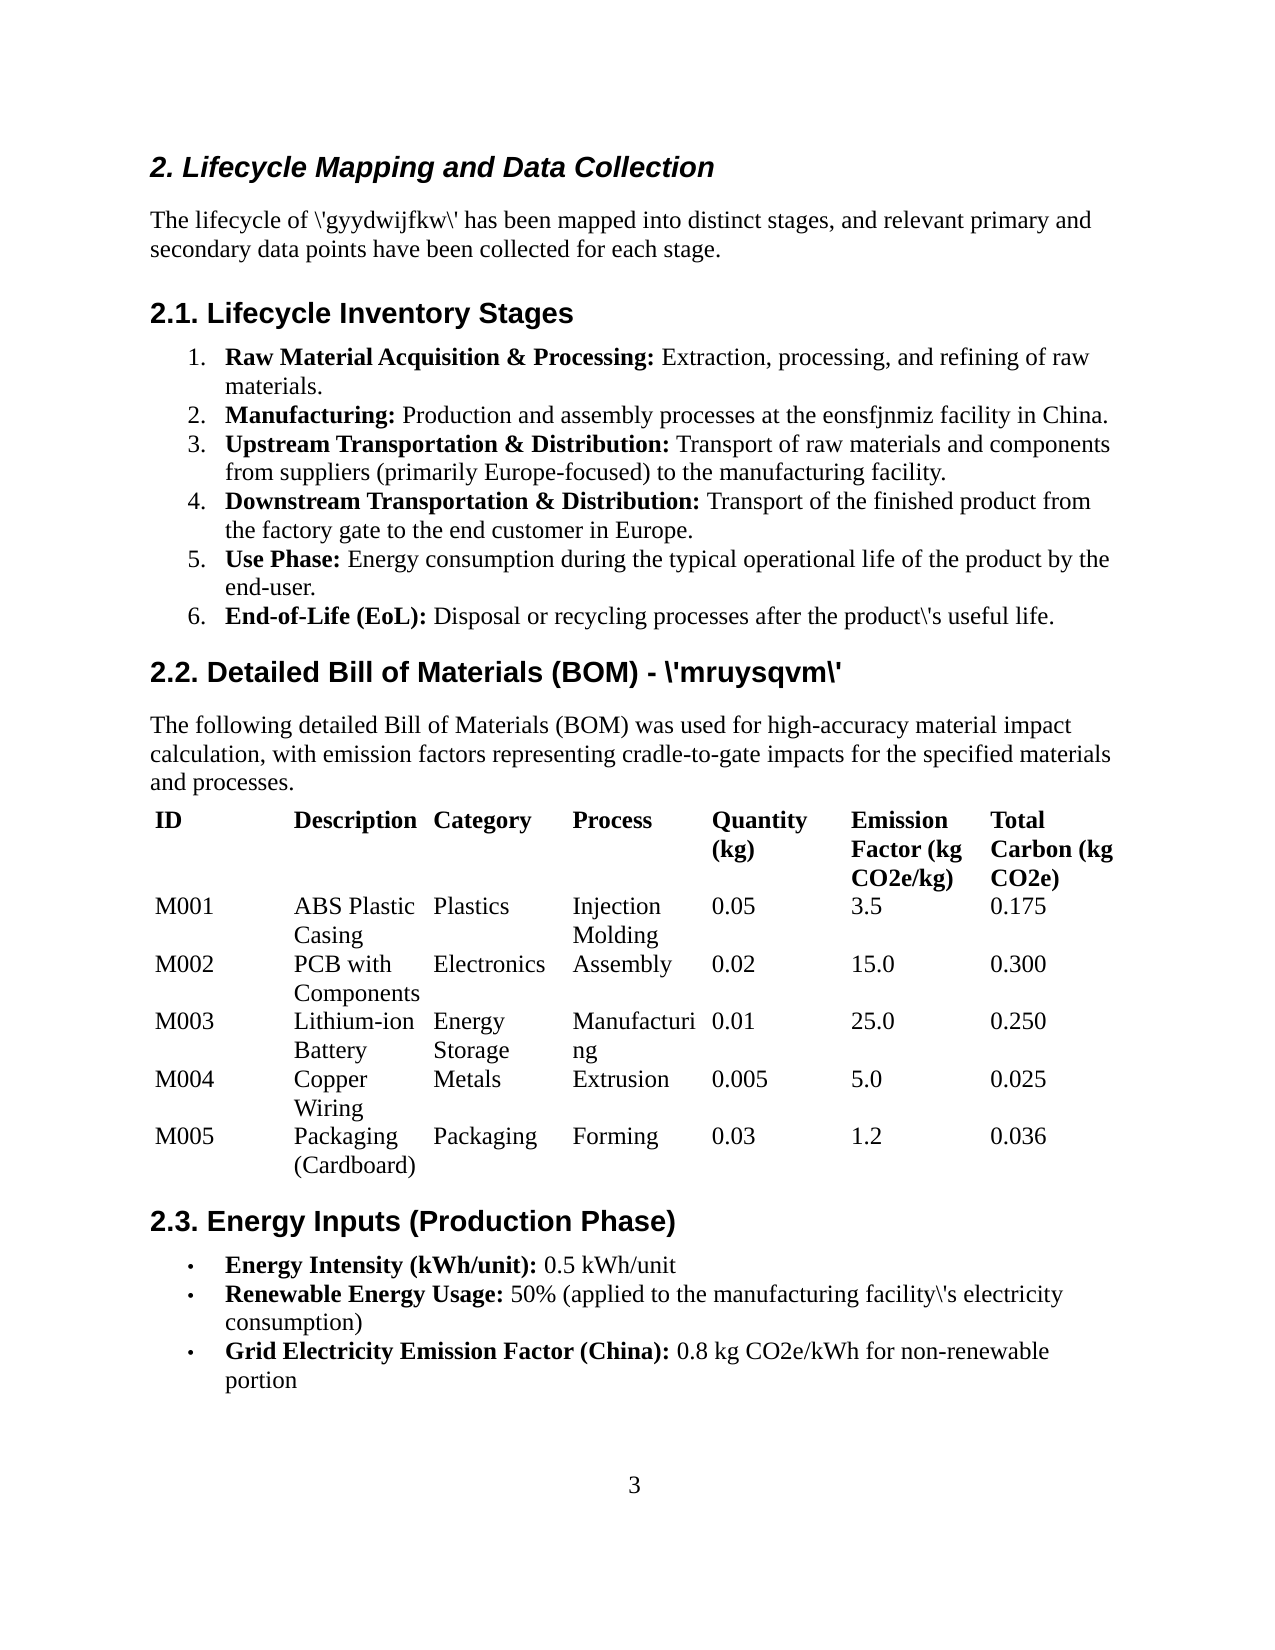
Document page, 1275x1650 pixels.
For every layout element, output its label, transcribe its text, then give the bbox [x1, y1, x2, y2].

table_cell M005 [150, 1121, 289, 1179]
subtitle 2.1. Lifecycle Inventory Stages [150, 296, 1125, 330]
table_cell ABS Plastic Casing [289, 891, 428, 949]
table_cell 0.025 [986, 1064, 1125, 1121]
table_cell Copper Wiring [289, 1064, 428, 1121]
table_cell M002 [150, 949, 289, 1006]
text The lifecycle of \'gyydwijfkw\' has been mapped into distinct stages, and relevant primary and secondary data points have been collected for each stage. [150, 205, 1125, 262]
table_cell Plastics [429, 891, 568, 949]
list Upstream Transportation & Distribution: Transport of raw materials and components from suppliers (primarily Europe-focused) to the manufacturing facility. [187, 429, 1125, 486]
table_cell Assembly [568, 949, 707, 1006]
table_cell 0.175 [986, 891, 1125, 949]
table_cell M001 [150, 891, 289, 949]
table_cell 0.250 [986, 1006, 1125, 1064]
table_cell Extrusion [568, 1064, 707, 1121]
list Use Phase: Energy consumption during the typical operational life of the product by the end-user. [187, 544, 1125, 601]
table_cell 0.03 [707, 1121, 846, 1179]
table_cell Packaging [429, 1121, 568, 1179]
table_cell M003 [150, 1006, 289, 1064]
table_header Description [289, 805, 428, 891]
subtitle 2.3. Energy Inputs (Production Phase) [150, 1204, 1125, 1237]
table_cell 3.5 [846, 891, 986, 949]
list Energy Intensity (kWh/unit): 0.5 kWh/unit [187, 1250, 1125, 1279]
list Raw Material Acquisition & Processing: Extraction, processing, and refining of raw materials. [187, 342, 1125, 400]
table_cell Energy Storage [429, 1006, 568, 1064]
table_cell Forming [568, 1121, 707, 1179]
table_cell 0.01 [707, 1006, 846, 1064]
table_cell 0.300 [986, 949, 1125, 1006]
table_cell 5.0 [846, 1064, 986, 1121]
table_cell Manufacturing [568, 1006, 707, 1064]
table_cell 0.036 [986, 1121, 1125, 1179]
table_header Quantity (kg) [707, 805, 846, 891]
table_cell 0.005 [707, 1064, 846, 1121]
table_cell M004 [150, 1064, 289, 1121]
table_cell 25.0 [846, 1006, 986, 1064]
table_cell Electronics [429, 949, 568, 1006]
text The following detailed Bill of Materials (BOM) was used for high-accuracy material impact calculation, with emission factors representing cradle-to-gate impacts for the specified materials and processes. [150, 710, 1125, 796]
list Downstream Transportation & Distribution: Transport of the finished product from the factory gate to the end customer in Europe. [187, 486, 1125, 544]
table_header Total Carbon (kg CO2e) [986, 805, 1125, 891]
table_header Category [429, 805, 568, 891]
table_cell 0.02 [707, 949, 846, 1006]
subtitle 2.2. Detailed Bill of Materials (BOM) - \'mruysqvm\' [150, 655, 1125, 688]
table_cell Lithium-ion Battery [289, 1006, 428, 1064]
table_cell 15.0 [846, 949, 986, 1006]
table_cell PCB with Components [289, 949, 428, 1006]
table_header Process [568, 805, 707, 891]
table_header Emission Factor (kg CO2e/kg) [846, 805, 986, 891]
list End-of-Life (EoL): Disposal or recycling processes after the product\'s useful life. [187, 601, 1125, 630]
table_cell 0.05 [707, 891, 846, 949]
table_header ID [150, 805, 289, 891]
table_cell Packaging (Cardboard) [289, 1121, 428, 1179]
list Renewable Energy Usage: 50% (applied to the manufacturing facility\'s electricity consumption) [187, 1279, 1125, 1336]
table_cell Injection Molding [568, 891, 707, 949]
list Grid Electricity Emission Factor (China): 0.8 kg CO2e/kWh for non-renewable portion [187, 1336, 1125, 1394]
table_cell Metals [429, 1064, 568, 1121]
table_cell 1.2 [846, 1121, 986, 1179]
list Manufacturing: Production and assembly processes at the eonsfjnmiz facility in China. [187, 400, 1125, 429]
subtitle 2. Lifecycle Mapping and Data Collection [150, 150, 1125, 183]
